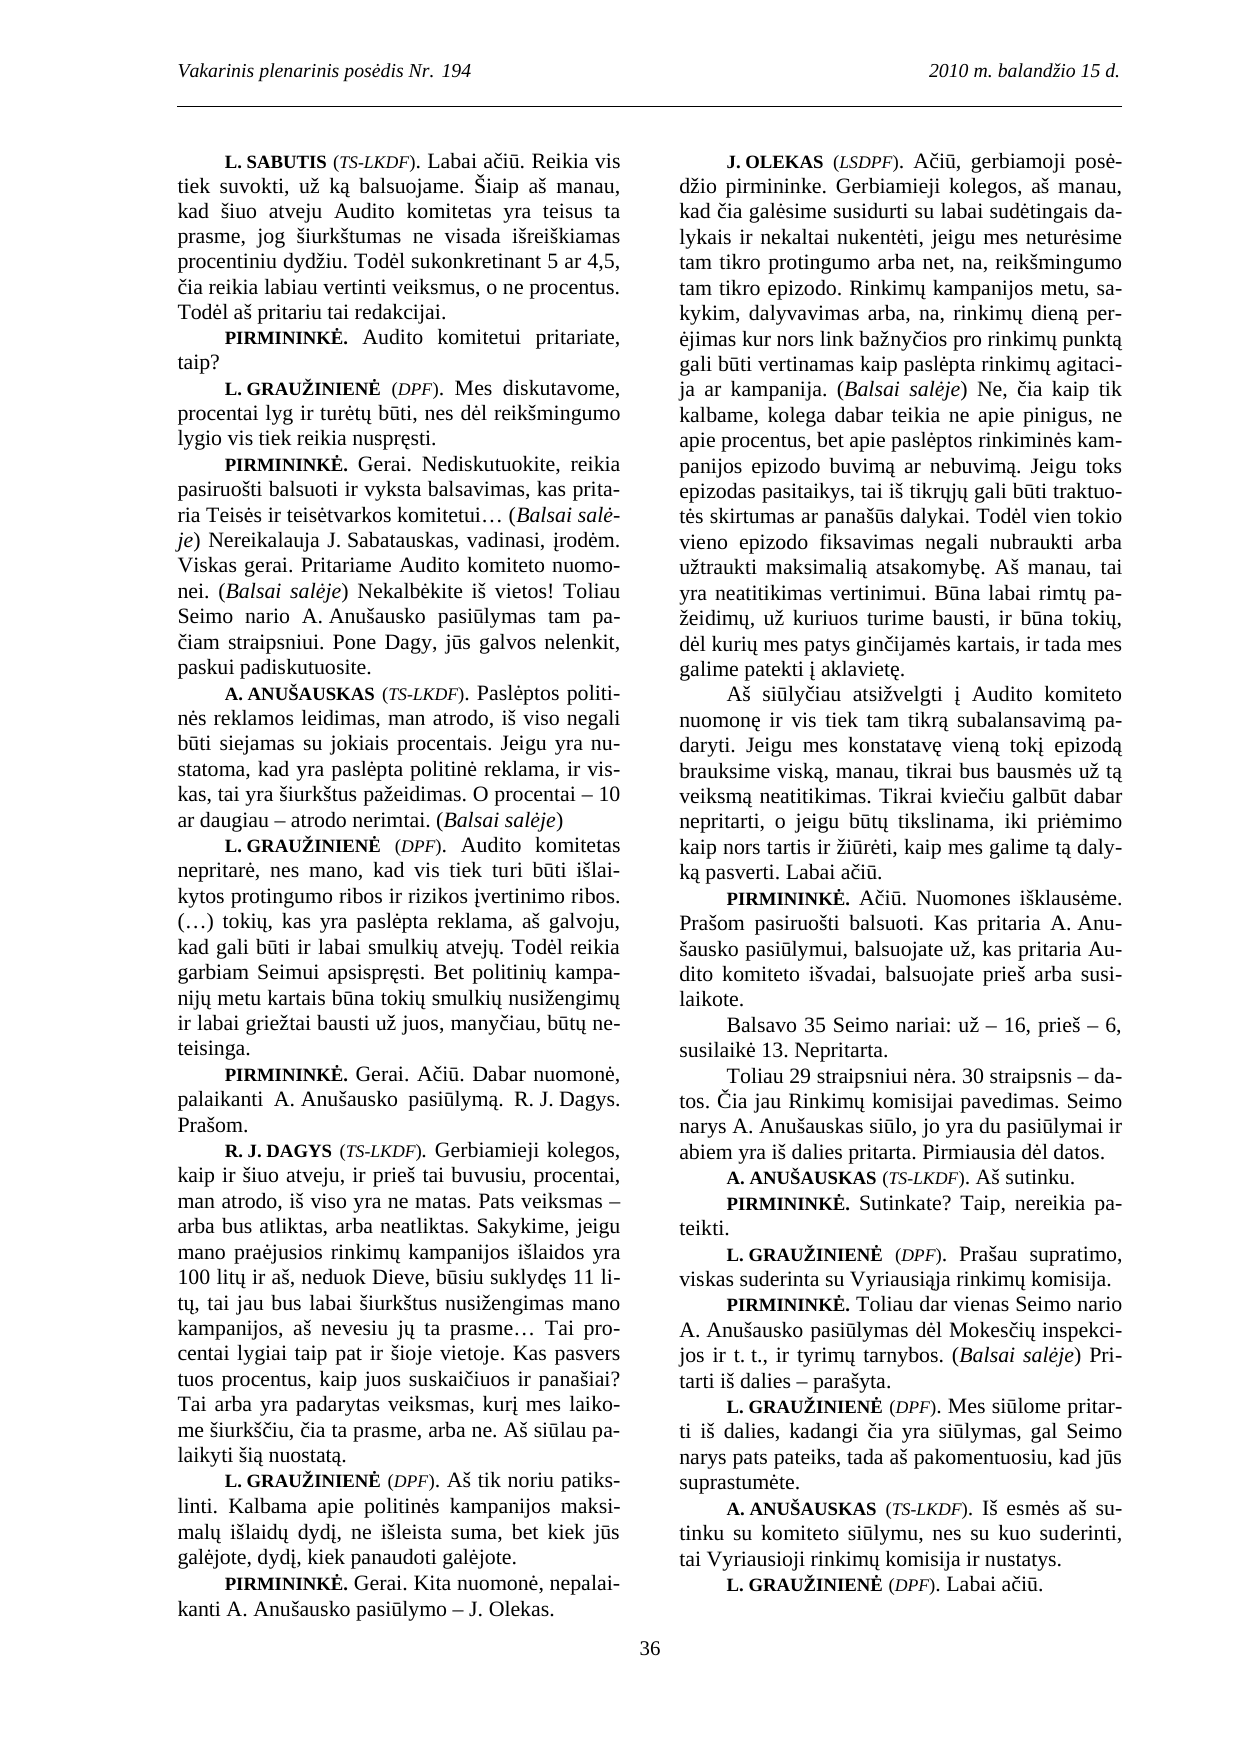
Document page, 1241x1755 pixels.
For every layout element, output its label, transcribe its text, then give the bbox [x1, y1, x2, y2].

text L. GRAUŽINIENĖ (DPF). Pra­šau su­pra­ti­mo, vis­kas su­de­rin­ta su Vy­riau­si­ą­ja rin­ki­mų ko­mi­si­ja. [679, 1241, 1122, 1291]
text PIRMININKĖ. Ge­rai. Ačiū. Da­bar nuo­mo­nė, pa­lai­kan­ti A. Anu­šaus­ko pa­siū­ly­mą. R. J. Da­gys. Pra­šom. [177, 1061, 620, 1137]
text A. ANUŠAUSKAS (TS-LKDF). Aš su­tin­ku. [679, 1164, 1122, 1190]
text L. GRAUŽINIENĖ (DPF). Mes siū­lo­me pri­tar­ti iš da­lies, ka­dan­gi čia yra siū­ly­mas, gal Sei­mo na­rys pats pa­teiks, ta­da aš pa­ko­men­tuo­siu, kad jūs su­pras­tu­mė­te. [679, 1393, 1122, 1495]
text L. GRAUŽINIENĖ (DPF). La­bai ačiū. [679, 1571, 1122, 1596]
text A. ANUŠAUSKAS (TS-LKDF). Pa­slėp­tos po­li­ti­nės re­kla­mos lei­di­mas, man at­ro­do, iš vi­so ne­ga­li bū­ti sie­ja­mas su jo­kiais pro­cen­tais. Jei­gu yra nu­sta­to­ma, kad yra pa­slėp­ta po­li­ti­nė re­kla­ma, ir vis­kas, tai yra šiurkš­tus pa­žei­di­mas. O pro­cen­tai – 10 ar dau­giau – at­ro­do ne­rim­tai. (Bal­sai sa­lė­je) [177, 679, 620, 832]
text PIRMININKĖ. Ačiū. Nuo­mo­nes iš­klau­sė­me. Pra­šom pa­si­ruoš­ti bal­suo­ti. Kas pri­ta­ria A. Anu­šaus­ko pa­siū­ly­mui, bal­suo­ja­te už, kas pri­ta­ria Au­di­to ko­mi­te­to iš­va­dai, bal­suo­ja­te prieš ar­ba su­si­lai­ko­te. [679, 885, 1122, 1012]
text J. OLEKAS (LSDPF). Ačiū, ger­bia­mo­ji po­sė­džio pir­mi­nin­ke. Ger­bia­mie­ji ko­le­gos, aš ma­nau, kad čia ga­lė­si­me su­si­dur­ti su la­bai su­dė­tin­gais da­ly­kais ir ne­kal­tai nu­ken­tė­ti, jei­gu mes ne­tu­rė­si­me tam tik­ro pro­tin­gu­mo ar­ba net, na, reikš­min­gu­mo tam tik­ro epi­zo­do. Rin­ki­mų kam­pa­ni­jos me­tu, sa­ky­kim, da­ly­va­vi­mas ar­ba, na, rin­ki­mų die­ną per­ėji­mas kur nors link baž­ny­čios pro rin­ki­mų punk­tą ga­li bū­ti ver­ti­na­mas kaip pa­slėp­ta rin­ki­mų agi­ta­ci­ja ar kam­pa­ni­ja. (Bal­sai sa­lė­je) Ne, čia kaip tik kal­ba­me, ko­le­ga da­bar tei­kia ne apie pi­ni­gus, ne apie pro­cen­tus, bet apie pa­slėp­tos rin­ki­mi­nės kam­pa­ni­jos epi­zo­do bu­vi­mą ar ne­bu­vi­mą. Jei­gu toks epi­zo­das pa­si­tai­kys, tai iš tik­rų­jų ga­li bū­ti trak­tuo­tės skir­tu­mas ar pa­na­šūs da­ly­kai. To­dėl vien to­kio vie­no epi­zo­do fik­sa­vi­mas ne­ga­li nu­brauk­ti ar­ba už­trauk­ti mak­si­ma­lią at­sa­ko­my­bę. Aš ma­nau, tai yra ne­ati­ti­ki­mas ver­ti­ni­mui. Bū­na la­bai rim­tų pa­žei­di­mų, už ku­riuos tu­ri­me baus­ti, ir bū­na to­kių, dėl ku­rių mes pa­tys gin­či­ja­mės kar­tais, ir ta­da mes ga­li­me pa­tek­ti į ak­la­vie­tę. [679, 148, 1122, 681]
text L. GRAUŽINIENĖ (DPF). Au­di­to ko­mi­te­tas ne­pri­ta­rė, nes ma­no, kad vis tiek tu­ri bū­ti iš­lai­kytos pro­tin­gu­mo ri­bos ir ri­zi­kos įver­ti­ni­mo ri­bos. (…) to­kių, kas yra pa­slėp­ta re­kla­ma, aš gal­vo­ju, kad ga­li bū­ti ir la­bai smul­kių at­ve­jų. To­dėl rei­kia gar­biam Sei­mui ap­si­spręs­ti. Bet po­li­ti­nių kam­pa­ni­jų me­tu kar­tais bū­na to­kių smul­kių nu­si­žen­gi­mų ir la­bai griež­tai baus­ti už juos, ma­ny­čiau, bū­tų ne­tei­sin­ga. [177, 832, 620, 1061]
text PIRMININKĖ. Su­tin­ka­te? Taip, ne­rei­kia pa­teik­ti. [679, 1190, 1122, 1241]
text L. GRAUŽINIENĖ (DPF). Mes dis­ku­ta­vo­me, pro­cen­tai lyg ir tu­rė­tų bū­ti, nes dėl reikš­min­gu­mo ly­gio vis tiek rei­kia nu­spręs­ti. [177, 374, 620, 451]
text A. ANUŠAUSKAS (TS-LKDF). Iš es­mės aš su­tin­ku su ko­mi­te­to siū­ly­mu, nes su kuo su­de­rin­ti, tai Vy­riau­sio­ji rin­ki­mų ko­mi­si­ja ir nu­sta­tys. [679, 1495, 1122, 1571]
text To­liau 29 straips­niui nė­ra. 30 straips­nis – da­tos. Čia jau Rin­ki­mų ko­mi­si­jai pa­ve­di­mas. Sei­mo na­rys A. Anu­šaus­kas siū­lo, jo yra du pa­siū­ly­mai ir abiem yra iš da­lies pri­tar­ta. Pir­miau­sia dėl da­tos. [679, 1063, 1122, 1164]
text PIRMININKĖ. Au­di­to ko­mi­te­tui pri­ta­ria­te, taip? [177, 324, 620, 374]
text PIRMININKĖ. Ge­rai. Ki­ta nuo­mo­nė, ne­pa­lai­kan­ti A. Anu­šaus­ko pa­siū­ly­mo – J. Ole­kas. [177, 1570, 620, 1621]
text L. SABUTIS (TS-LKDF). La­bai ačiū. Rei­kia vis tiek su­vok­ti, už ką bal­suo­ja­me. Šiaip aš ma­nau, kad šiuo at­ve­ju Au­di­to ko­mi­te­tas yra tei­sus ta pras­me, jog šiurkš­tu­mas ne vi­sa­da iš­reiš­kia­mas pro­cen­ti­niu dy­džiu. To­dėl su­kon­kre­ti­nant 5 ar 4,5, čia rei­kia la­biau ver­tin­ti veiks­mus, o ne pro­cen­tus. To­dėl aš pri­ta­riu tai re­dak­ci­jai. [177, 148, 620, 324]
text Bal­sa­vo 35 Sei­mo na­riai: už – 16, prieš – 6, su­si­lai­kė 13. Ne­pri­tar­ta. [679, 1012, 1122, 1063]
text R. J. DAGYS (TS-LKDF). Ger­bia­mie­ji ko­le­gos, kaip ir šiuo at­ve­ju, ir prieš tai bu­vu­siu, pro­cen­tai, man at­ro­do, iš vi­so yra ne ma­tas. Pats veiks­mas – ar­ba bus at­lik­tas, ar­ba ne­at­lik­tas. Sa­ky­ki­me, jei­gu ma­no pra­ėju­sios rin­ki­mų kam­pa­ni­jos iš­lai­dos yra 100 li­tų ir aš, ne­duok Die­ve, bū­siu su­kly­dęs 11 li­tų, tai jau bus la­bai šiurkš­tus nu­si­žen­gi­mas ma­no kam­pa­ni­jos, aš ne­ve­siu jų ta pras­me… Tai pro­cen­tai ly­giai taip pat ir šio­je vie­to­je. Kas pa­svers tuos pro­cen­tus, kaip juos su­skai­čiuos ir pa­na­šiai? Tai ar­ba yra pa­da­ry­tas veiks­mas, ku­rį mes lai­ko­me šiurkš­čiu, čia ta pras­me, ar­ba ne. Aš siū­lau pa­lai­ky­ti šią nuo­sta­tą. [177, 1137, 620, 1467]
text Aš siū­ly­čiau at­si­žvelg­ti į Au­di­to ko­mi­te­to nuo­mo­nę ir vis tiek tam tik­rą su­ba­lan­sa­vi­mą pa­dary­ti. Jei­gu mes kon­sta­ta­vę vie­ną to­kį epi­zo­dą brau­k­si­me vis­ką, ma­nau, tik­rai bus baus­mės už tą veiks­mą ne­ati­ti­ki­mas. Tik­rai kvie­čiu gal­būt da­bar ne­pri­tar­ti, o jei­gu bū­tų tiks­li­na­ma, iki pri­ėmi­mo kaip nors tar­tis ir žiū­rė­ti, kaip mes ga­li­me tą da­ly­ką pa­sver­ti. La­bai ačiū. [679, 681, 1122, 885]
text PIRMININKĖ. Ge­rai. Ne­dis­ku­tuo­ki­te, rei­kia pa­si­ruoš­ti bal­suo­ti ir vyks­ta bal­sa­vi­mas, kas pri­ta­ria Tei­sės ir tei­sėt­var­kos ko­mi­te­tui… (Bal­sai sa­lė­je) Ne­rei­ka­lau­ja J. Sa­ba­taus­kas, va­di­na­si, įro­dėm. Vis­kas ge­rai. Pri­ta­ria­me Au­di­to ko­mi­te­to nuo­mo­nei. (Bal­sai sa­lė­je) Ne­kal­bė­ki­te iš vie­tos! To­liau Sei­mo na­rio A. Anu­šaus­ko pa­siū­ly­mas tam pa­čiam straips­niui. Po­ne Da­gy, jūs gal­vos ne­len­kit, pas­kui pa­dis­ku­tuo­si­te. [177, 451, 620, 679]
text L. GRAUŽINIENĖ (DPF). Aš tik no­riu pa­tiks­lin­ti. Kal­ba­ma apie po­li­ti­nės kam­pa­ni­jos mak­si­ma­lų iš­lai­dų dy­dį, ne iš­leis­ta su­ma, bet kiek jūs ga­lė­jo­te, dy­dį, kiek pa­nau­do­ti ga­lė­jo­te. [177, 1467, 620, 1570]
text PIRMININKĖ. To­liau dar vie­nas Sei­mo na­rio A. Anu­šaus­ko pa­siū­ly­mas dėl Mo­kes­čių ins­pek­ci­jos ir t. t., ir ty­ri­mų tar­ny­bos. (Bal­sai sa­lė­je) Pri­tar­ti iš da­lies – pa­ra­šy­ta. [679, 1291, 1122, 1393]
